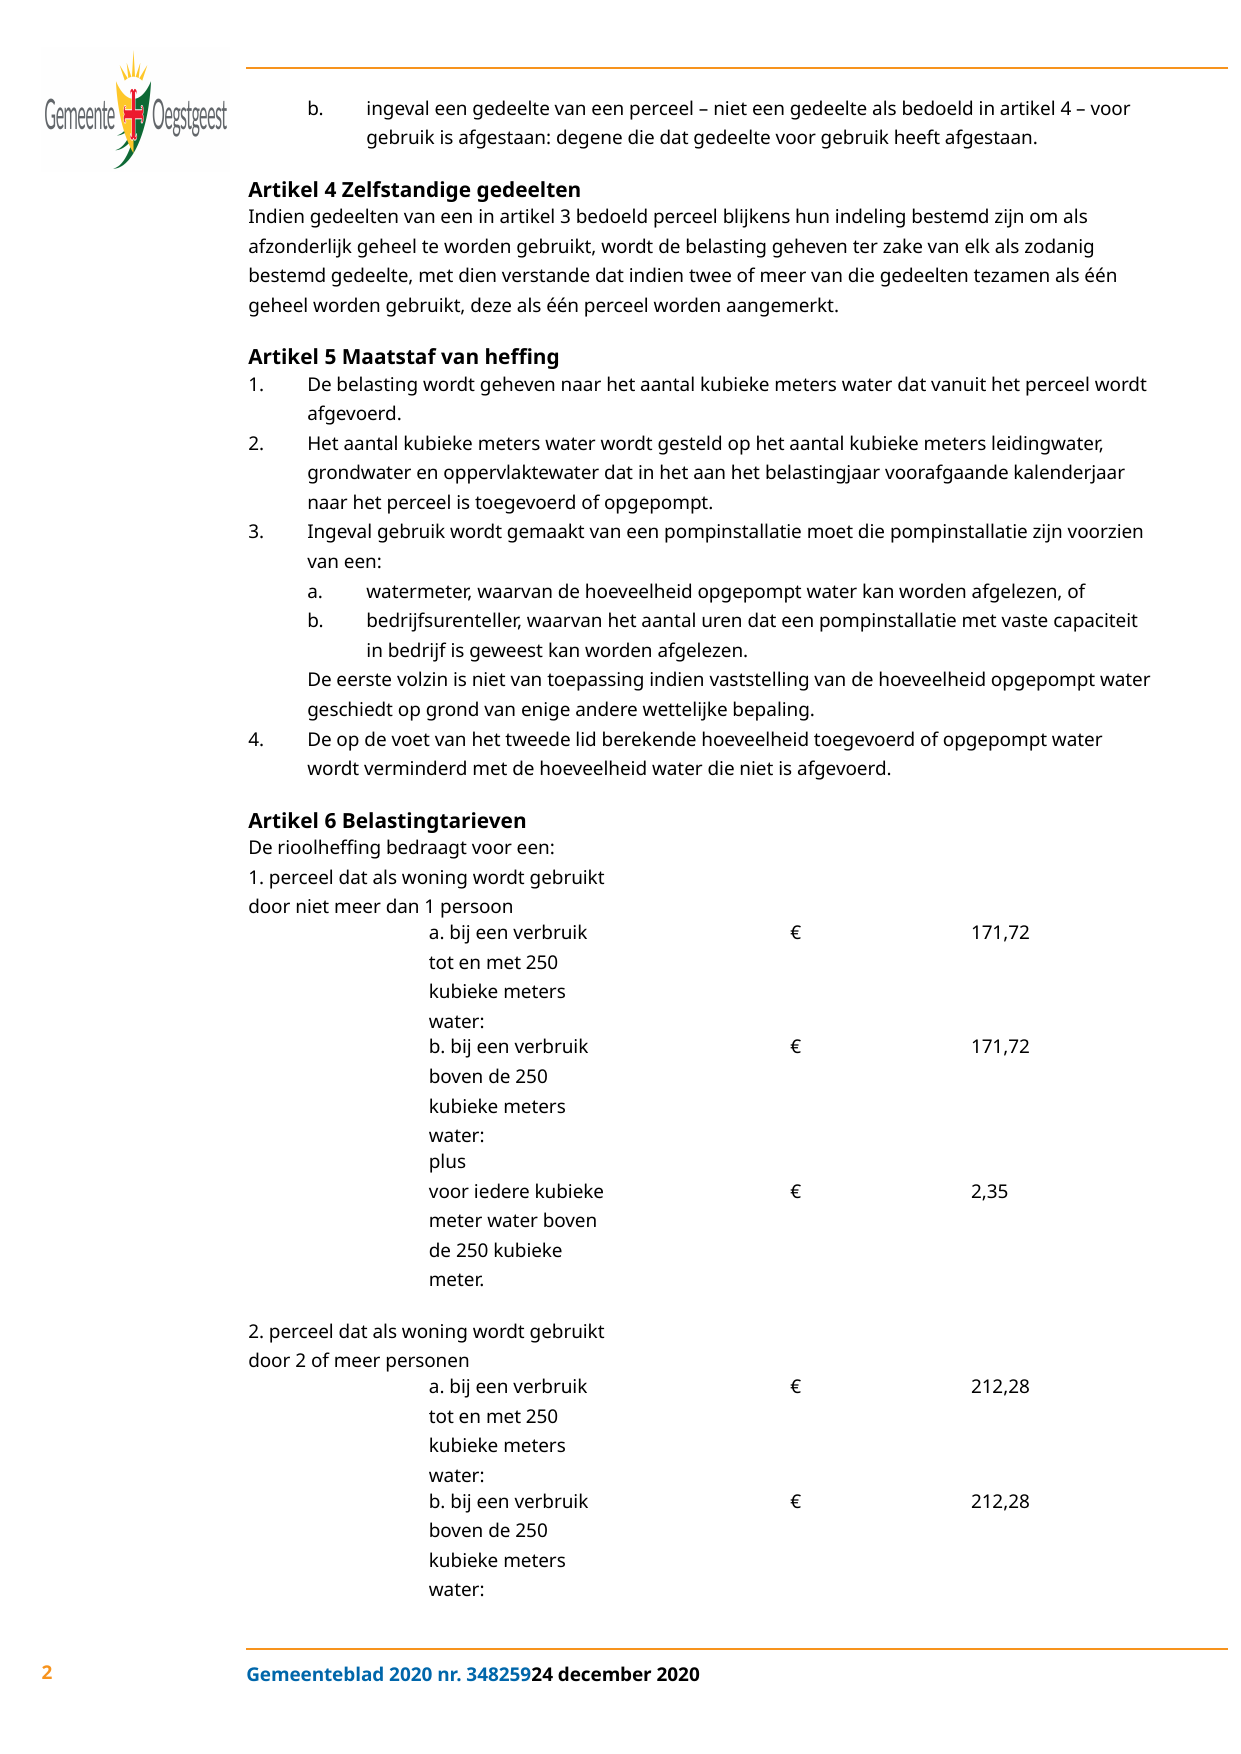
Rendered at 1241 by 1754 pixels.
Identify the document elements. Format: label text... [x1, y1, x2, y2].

table_cell 212,28 [971, 1373, 1152, 1488]
table_cell [248, 1034, 429, 1148]
table_cell plus voor iedere kubieke meter water boven de 250 kubieke meter. [429, 1148, 609, 1292]
text De rioolheffing bedraagt voor een: [248, 834, 1152, 860]
table_cell [790, 1292, 971, 1318]
table_cell [248, 1292, 429, 1318]
table_cell [609, 1318, 790, 1373]
table_cell [790, 1318, 971, 1373]
table_cell [971, 1292, 1152, 1318]
table_header [609, 864, 790, 919]
list watermeter, waarvan de hoeveelheid opgepompt water kan worden afgelezen, of [307, 578, 1152, 604]
table_cell [609, 1373, 790, 1488]
list bedrijfsurenteller, waarvan het aantal uren dat een pompinstallatie met vaste capaciteit in bedrijf is geweest kan worden afgelezen. [307, 607, 1152, 663]
text Indien gedeelten van een in artikel 3 bedoeld perceel blijkens hun indeling bestemd zijn om als afzonderlijk geheel te worden gebruikt, wordt de belasting geheven ter zake van elk als zodanig bestemd gedeelte, met dien verstande dat indien twee of meer van die gedeelten tezamen als één geheel worden gebruikt, deze als één perceel worden aangemerkt. [248, 203, 1152, 318]
picture [41, 47, 231, 172]
list Ingeval gebruik wordt gemaakt van een pompinstallatie moet die pompinstallatie zijn voorzien van een: [248, 519, 1152, 574]
table_header [790, 864, 971, 919]
list De belasting wordt geheven naar het aantal kubieke meters water dat vanuit het perceel wordt afgevoerd. [248, 371, 1152, 426]
table_cell € [790, 1488, 971, 1602]
table_cell [609, 1488, 790, 1602]
list De op de voet van het tweede lid berekende hoeveelheid toegevoerd of opgepompt water wordt verminderd met de hoeveelheid water die niet is afgevoerd. [248, 726, 1152, 781]
text Artikel 6 Belastingtarieven [248, 806, 1152, 834]
table_cell [609, 919, 790, 1034]
list De eerste volzin is niet van toepassing indien vaststelling van de hoeveelheid opgepompt water geschiedt op grond van enige andere wettelijke bepaling. [248, 667, 1152, 722]
table_cell b. bij een verbruik boven de 250 kubieke meters water: [429, 1034, 609, 1148]
table_cell [248, 1148, 429, 1292]
table_cell [248, 1488, 429, 1602]
table_cell b. bij een verbruik boven de 250 kubieke meters water: [429, 1488, 609, 1602]
table_cell a. bij een verbruik tot en met 250 kubieke meters water: [429, 1373, 609, 1488]
table_cell 171,72 [971, 919, 1152, 1034]
table_cell [971, 1318, 1152, 1373]
list ingeval een gedeelte van een perceel – niet een gedeelte als bedoeld in artikel 4 – voor gebruik is afgestaan: degene die dat gedeelte voor gebruik heeft afgestaan. [307, 95, 1152, 150]
text Artikel 4 Zelfstandige gedeelten [248, 175, 1152, 203]
table_cell [248, 1373, 429, 1488]
list Het aantal kubieke meters water wordt gesteld op het aantal kubieke meters leidingwater, grondwater en oppervlaktewater dat in het aan het belastingjaar voorafgaande kalenderjaar naar het perceel is toegevoerd of opgepompt. [248, 430, 1152, 515]
table_cell € [790, 1034, 971, 1148]
table_cell [248, 919, 429, 1034]
table_cell [609, 1034, 790, 1148]
text Artikel 5 Maatstaf van heffing [248, 342, 1152, 371]
table_cell € [790, 1373, 971, 1488]
table_cell € [790, 919, 971, 1034]
table_cell [429, 1292, 790, 1318]
table_cell [609, 1148, 790, 1292]
table_cell 2. perceel dat als woning wordt gebruikt door 2 of meer personen [248, 1318, 609, 1373]
table_cell 212,28 [971, 1488, 1152, 1602]
table_cell € [790, 1148, 971, 1292]
table_header 1. perceel dat als woning wordt gebruikt door niet meer dan 1 persoon [248, 864, 609, 919]
table_cell a. bij een verbruik tot en met 250 kubieke meters water: [429, 919, 609, 1034]
table_header [971, 864, 1152, 919]
table_cell 2,35 [971, 1148, 1152, 1292]
table_cell 171,72 [971, 1034, 1152, 1148]
